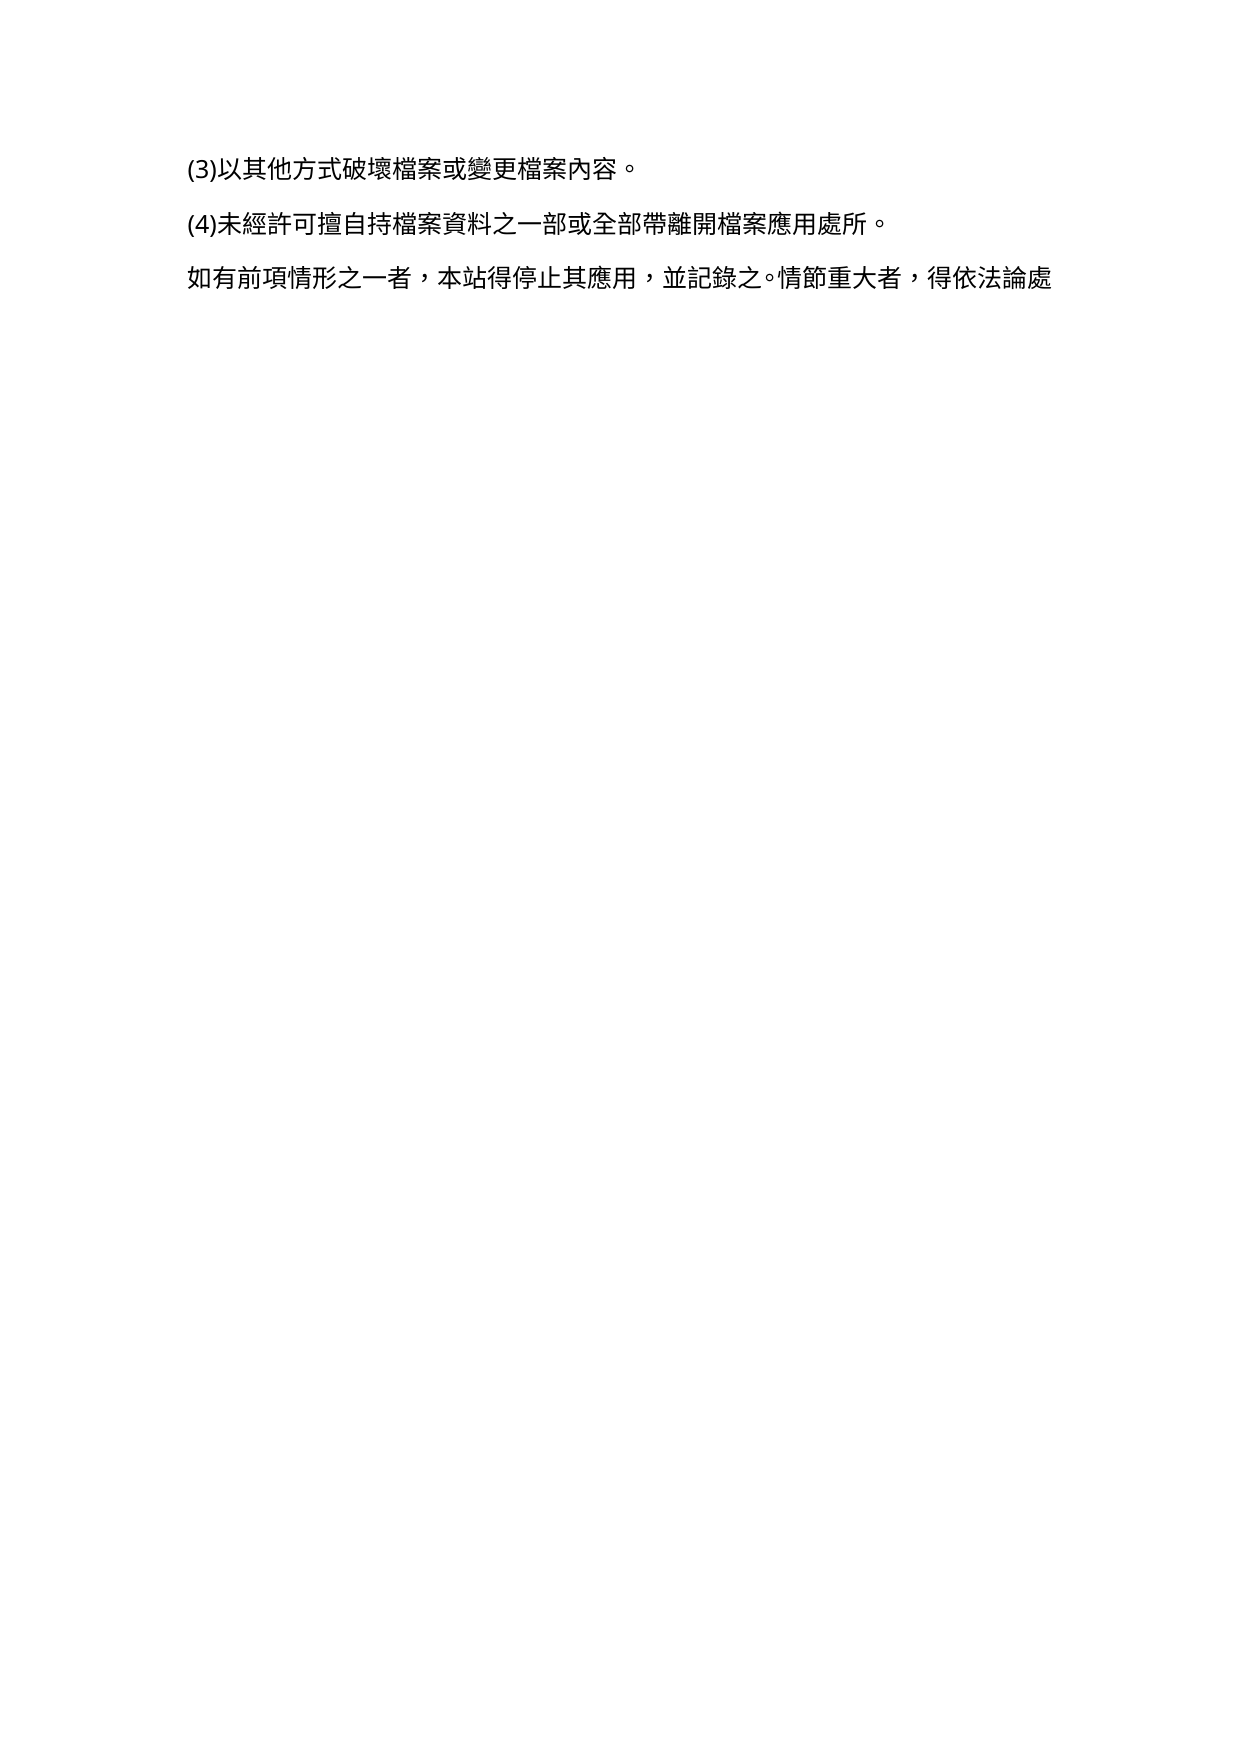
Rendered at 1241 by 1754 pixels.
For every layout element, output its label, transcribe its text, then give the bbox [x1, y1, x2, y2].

text (3)以其他方式破壞檔案或變更檔案內容。 [187, 150, 1053, 186]
text (4)未經許可擅自持檔案資料之一部或全部帶離開檔案應用處所。 [187, 204, 1053, 241]
text 如有前項情形之一者，本站得停止其應用，並記錄之。情節重大者，得依法論處。 [187, 259, 1053, 295]
